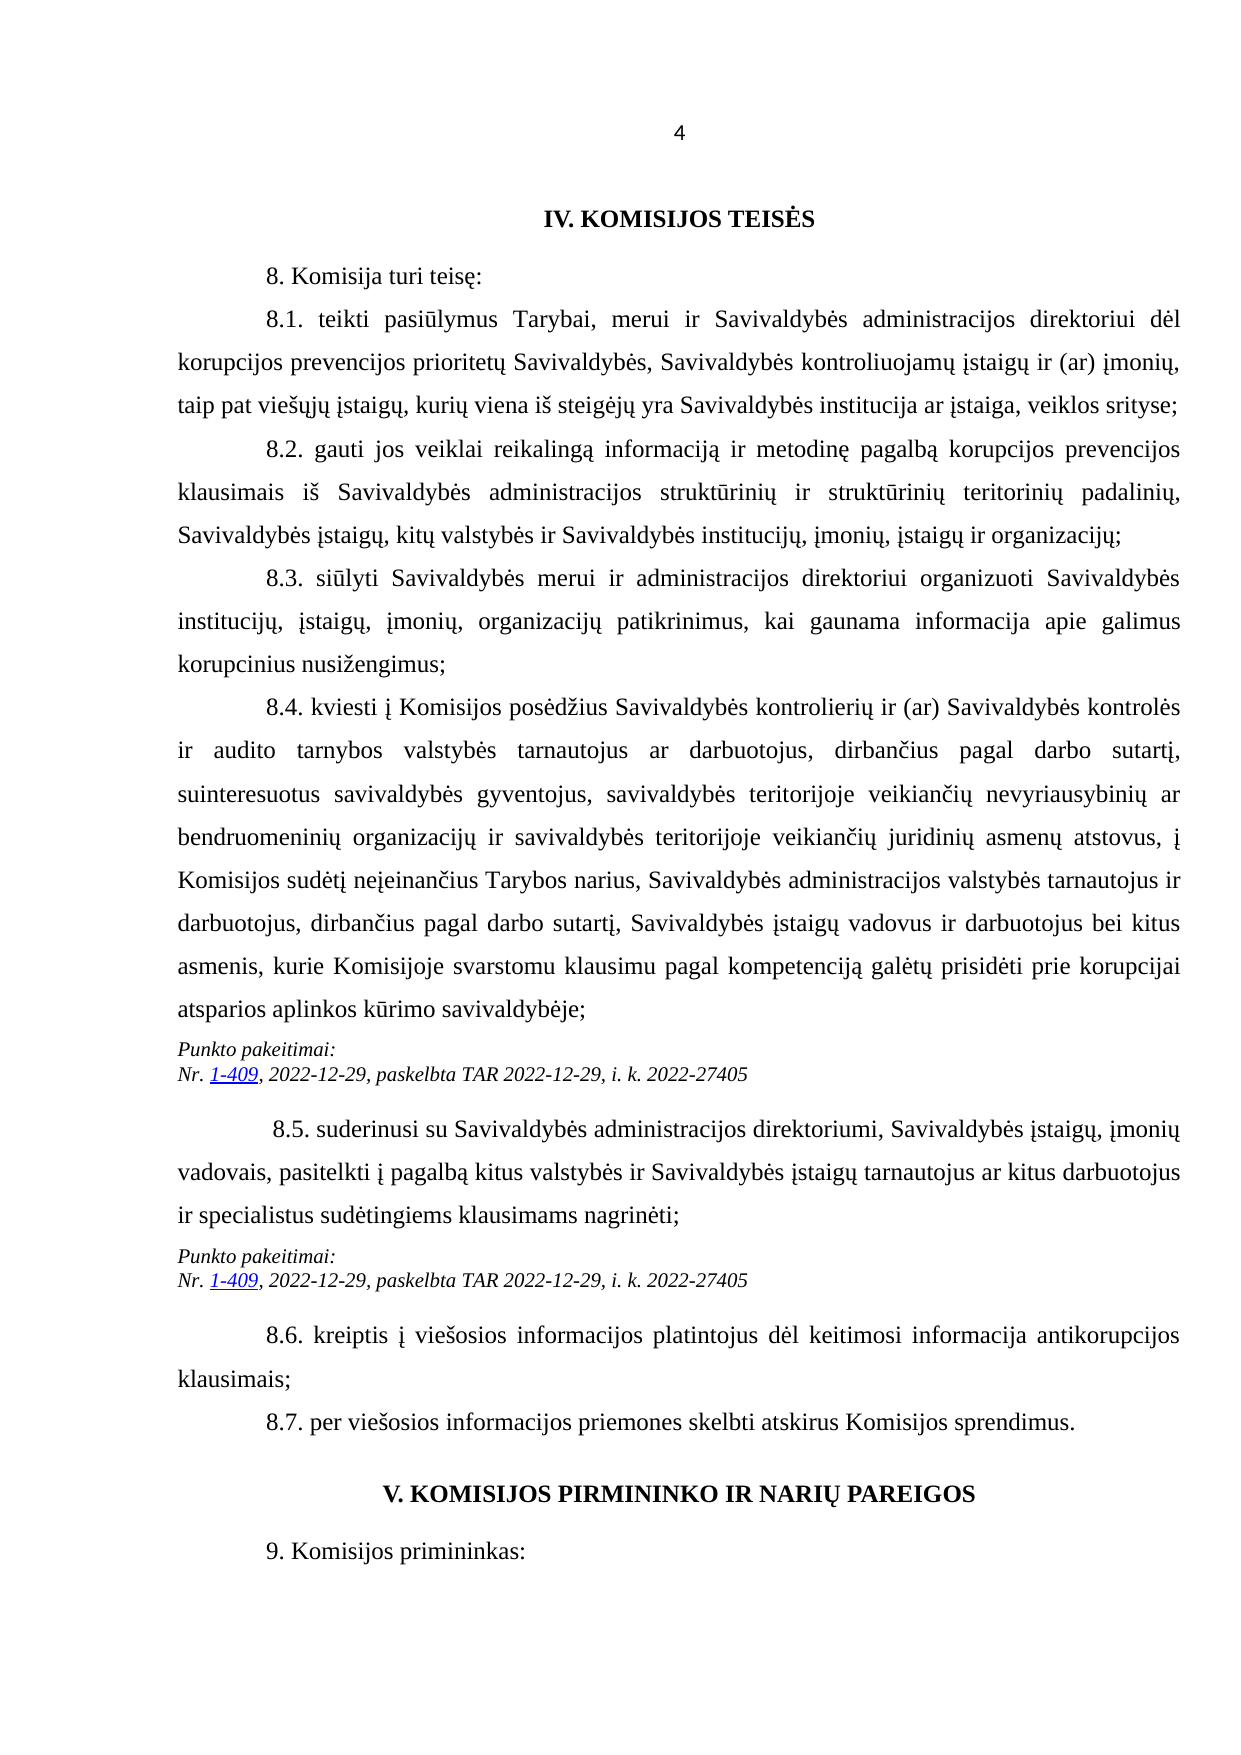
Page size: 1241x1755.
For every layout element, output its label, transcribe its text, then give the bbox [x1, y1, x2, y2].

text V. komisijos PIRMININKO IR narių pareigos [177, 1479, 1181, 1507]
text Nr. 1-409, 2022-12-29, paskelbta TAR 2022-12-29, i. k. 2022-27405 [177, 1268, 1181, 1292]
text Punkto pakeitimai: [177, 1037, 1181, 1061]
text 8.2. gauti jos veiklai reikalingą informaciją ir metodinę pagalbą korupcijos prevencijos klausimais iš Savivaldybės administracijos struktūrinių ir struktūrinių teritorinių padalinių, Savivaldybės įstaigų, kitų valstybės ir Savivaldybės institucijų, įmonių, įstaigų ir organizacijų; [177, 434, 1181, 549]
text 8.6. kreiptis į viešosios informacijos platintojus dėl keitimosi informacija antikorupcijos klausimais; [177, 1321, 1181, 1392]
text 8.7. per viešosios informacijos priemones skelbti atskirus Komisijos sprendimus. [177, 1407, 1181, 1436]
text 8. Komisija turi teisę: [177, 261, 1181, 290]
text 8.3. siūlyti Savivaldybės merui ir administracijos direktoriui organizuoti Savivaldybės institucijų, įstaigų, įmonių, organizacijų patikrinimus, kai gaunama informacija apie galimus korupcinius nusižengimus; [177, 563, 1181, 678]
text 8.1. teikti pasiūlymus Tarybai, merui ir Savivaldybės administracijos direktoriui dėl korupcijos prevencijos prioritetų Savivaldybės, Savivaldybės kontroliuojamų įstaigų ir (ar) įmonių, taip pat viešųjų įstaigų, kurių viena iš steigėjų yra Savivaldybės institucija ar įstaiga, veiklos srityse; [177, 304, 1181, 419]
text 9. Komisijos primininkas: [177, 1536, 1181, 1565]
text Punkto pakeitimai: [177, 1244, 1181, 1268]
text IV. komisijos teisės [177, 204, 1181, 232]
text 8.4. kviesti į Komisijos posėdžius Savivaldybės kontrolierių ir (ar) Savivaldybės kontrolės ir audito tarnybos valstybės tarnautojus ar darbuotojus, dirbančius pagal darbo sutartį, suinteresuotus savivaldybės gyventojus, savivaldybės teritorijoje veikiančių nevyriausybinių ar bendruomeninių organizacijų ir savivaldybės teritorijoje veikiančių juridinių asmenų atstovus, į Komisijos sudėtį neįeinančius Tarybos narius, Savivaldybės administracijos valstybės tarnautojus ir darbuotojus, dirbančius pagal darbo sutartį, Savivaldybės įstaigų vadovus ir darbuotojus bei kitus asmenis, kurie Komisijoje svarstomu klausimu pagal kompetenciją galėtų prisidėti prie korupcijai atsparios aplinkos kūrimo savivaldybėje; [177, 692, 1181, 1023]
text 8.5. suderinusi su Savivaldybės administracijos direktoriumi, Savivaldybės įstaigų, įmonių vadovais, pasitelkti į pagalbą kitus valstybės ir Savivaldybės įstaigų tarnautojus ar kitus darbuotojus ir specialistus sudėtingiems klausimams nagrinėti; [177, 1114, 1181, 1229]
text Nr. 1-409, 2022-12-29, paskelbta TAR 2022-12-29, i. k. 2022-27405 [177, 1061, 1181, 1086]
